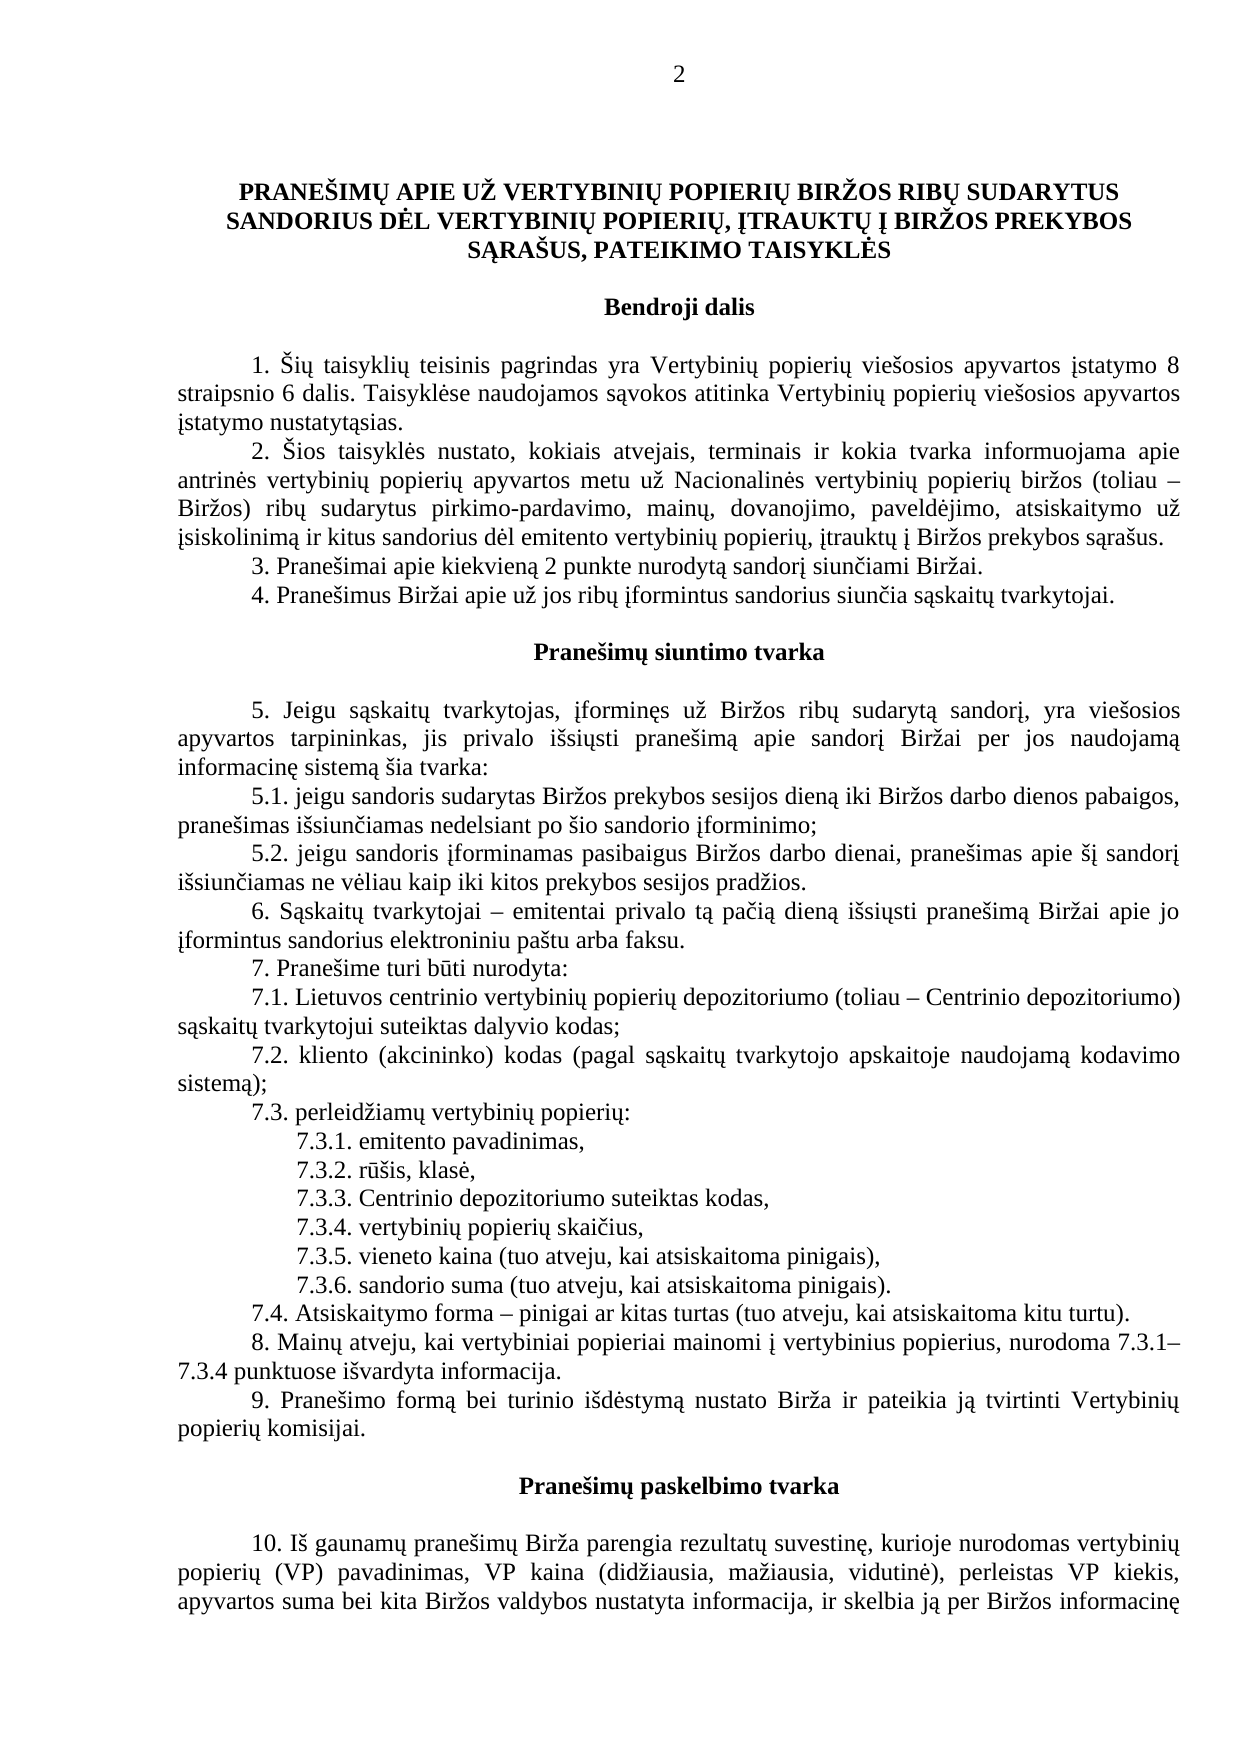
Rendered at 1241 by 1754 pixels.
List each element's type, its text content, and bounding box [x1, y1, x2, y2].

text 7.3. perleidžiamų vertybinių popierių: [177, 1097, 1181, 1126]
text 7.3.5. vieneto kaina (tuo atveju, kai atsiskaitoma pinigais), [177, 1241, 1181, 1270]
text 8. Mainų atveju, kai vertybiniai popieriai mainomi į vertybinius popierius, nurodoma 7.3.1–7.3.4 punktuose išvardyta informacija. [177, 1327, 1181, 1385]
text 2. Šios taisyklės nustato, kokiais atvejais, terminais ir kokia tvarka informuojama apie antrinės vertybinių popierių apyvartos metu už Nacionalinės vertybinių popierių biržos (toliau – Biržos) ribų sudarytus pirkimo-pardavimo, mainų, dovanojimo, paveldėjimo, atsiskaitymo už įsiskolinimą ir kitus sandorius dėl emitento vertybinių popierių, įtrauktų į Biržos prekybos sąrašus. [177, 436, 1181, 551]
text 7.3.1. emitento pavadinimas, [177, 1126, 1181, 1155]
text Bendroji dalis [177, 292, 1181, 321]
text 7.3.3. Centrinio depozitoriumo suteiktas kodas, [177, 1183, 1181, 1212]
text 6. Sąskaitų tvarkytojai – emitentai privalo tą pačią dieną išsiųsti pranešimą Biržai apie jo įformintus sandorius elektroniniu paštu arba faksu. [177, 896, 1181, 953]
text 9. Pranešimo formą bei turinio išdėstymą nustato Birža ir pateikia ją tvirtinti Vertybinių popierių komisijai. [177, 1385, 1181, 1442]
text 5.2. jeigu sandoris įforminamas pasibaigus Biržos darbo dienai, pranešimas apie šį sandorį išsiunčiamas ne vėliau kaip iki kitos prekybos sesijos pradžios. [177, 838, 1181, 896]
text 7. Pranešime turi būti nurodyta: [177, 953, 1181, 982]
text 7.1. Lietuvos centrinio vertybinių popierių depozitoriumo (toliau – Centrinio depozitoriumo) sąskaitų tvarkytojui suteiktas dalyvio kodas; [177, 982, 1181, 1040]
text 7.3.2. rūšis, klasė, [177, 1155, 1181, 1183]
text 7.3.4. vertybinių popierių skaičius, [177, 1212, 1181, 1241]
text 3. Pranešimai apie kiekvieną 2 punkte nurodytą sandorį siunčiami Biržai. [177, 551, 1181, 580]
text Pranešimų siuntimo tvarka [177, 637, 1181, 666]
text 4. Pranešimus Biržai apie už jos ribų įformintus sandorius siunčia sąskaitų tvarkytojai. [177, 580, 1181, 608]
text 5.1. jeigu sandoris sudarytas Biržos prekybos sesijos dieną iki Biržos darbo dienos pabaigos, pranešimas išsiunčiamas nedelsiant po šio sandorio įforminimo; [177, 781, 1181, 838]
text 7.4. Atsiskaitymo forma – pinigai ar kitas turtas (tuo atveju, kai atsiskaitoma kitu turtu). [177, 1298, 1181, 1327]
text 10. Iš gaunamų pranešimų Birža parengia rezultatų suvestinę, kurioje nurodomas vertybinių popierių (VP) pavadinimas, VP kaina (didžiausia, mažiausia, vidutinė), perleistas VP kiekis, apyvartos suma bei kita Biržos valdybos nustatyta informacija, ir skelbia ją per Biržos informacinę [177, 1528, 1181, 1615]
text 7.2. kliento (akcininko) kodas (pagal sąskaitų tvarkytojo apskaitoje naudojamą kodavimo sistemą); [177, 1040, 1181, 1097]
text Pranešimų apie už vertybinių popierių biržos ribų sudarytus sandorius dėl vertybinių popierių, įtrauktų į biržos prekybos sąrašus, pateikimo taisyklės [177, 177, 1181, 263]
text 1. Šių taisyklių teisinis pagrindas yra Vertybinių popierių viešosios apyvartos įstatymo 8 straipsnio 6 dalis. Taisyklėse naudojamos sąvokos atitinka Vertybinių popierių viešosios apyvartos įstatymo nustatytąsias. [177, 350, 1181, 436]
text 5. Jeigu sąskaitų tvarkytojas, įforminęs už Biržos ribų sudarytą sandorį, yra viešosios apyvartos tarpininkas, jis privalo išsiųsti pranešimą apie sandorį Biržai per jos naudojamą informacinę sistemą šia tvarka: [177, 695, 1181, 781]
text 7.3.6. sandorio suma (tuo atveju, kai atsiskaitoma pinigais). [177, 1270, 1181, 1298]
text Pranešimų paskelbimo tvarka [177, 1471, 1181, 1500]
